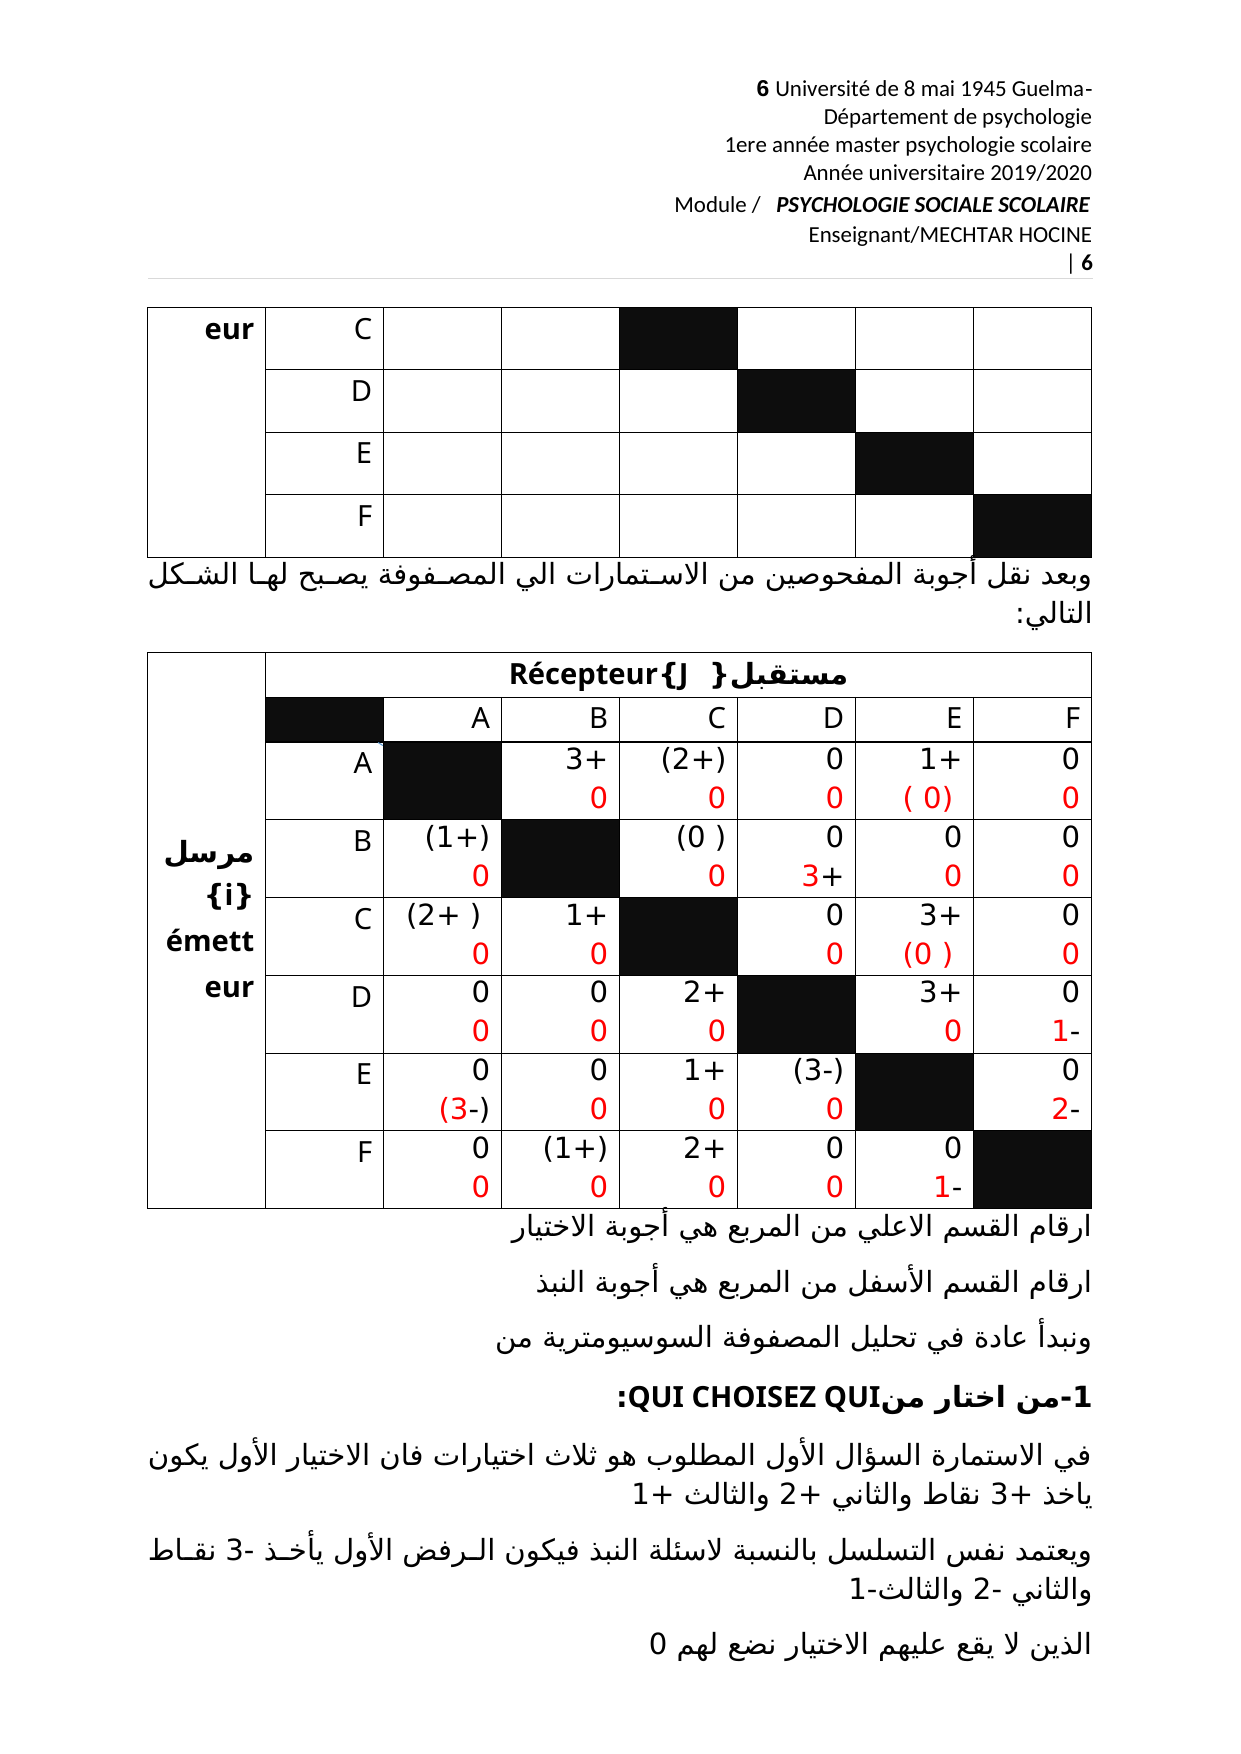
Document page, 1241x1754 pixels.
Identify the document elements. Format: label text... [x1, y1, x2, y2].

table_cell ( +2) 0 [384, 898, 501, 975]
table_cell 0 0 [384, 976, 501, 1053]
table_cell F [266, 495, 383, 557]
table_cell +3 ( 0) [856, 898, 973, 975]
text ويعتمد نفس التسلسل بالنسبة لاسئلة النبذ فيكون الرفض الأول يأخذ -3 نقاط والثاني -2 والثالث-1 [148, 1533, 1093, 1606]
table_cell C [266, 898, 383, 975]
table_cell B [266, 820, 383, 897]
table_cell [384, 433, 501, 494]
table_header مرسل{i} émetteur [148, 308, 265, 557]
table_cell 0 0 [384, 1131, 501, 1208]
table_cell 0 -1 [856, 1131, 973, 1208]
table_cell [620, 495, 737, 557]
table_cell [384, 308, 501, 369]
table_cell [502, 820, 619, 897]
table_cell [856, 495, 973, 557]
table_cell [974, 433, 1091, 494]
table_cell [384, 743, 501, 819]
text وبعد نقل أجوبة المفحوصين من الاستمارات الي المصفوفة يصبح لها الشكل التالي: [148, 558, 1093, 631]
table_cell +2 0 [620, 1131, 737, 1208]
table_cell +3 0 [502, 743, 619, 819]
table_cell [974, 495, 1091, 557]
table_cell 0 0 [974, 898, 1091, 975]
table_cell 0 +3 [738, 820, 855, 897]
table_cell [738, 308, 855, 369]
table_cell ( 0) 0 [620, 820, 737, 897]
table_cell [620, 308, 737, 369]
table_cell [620, 370, 737, 432]
table_cell E [266, 1054, 383, 1130]
table_cell 0 0 [974, 743, 1091, 819]
table_cell D [266, 976, 383, 1053]
table_cell [502, 370, 619, 432]
table_cell E [856, 698, 973, 741]
table_cell [738, 433, 855, 494]
table_cell C [620, 698, 737, 741]
table_cell [620, 898, 737, 975]
text ونبدأ عادة في تحليل المصفوفة السوسيومترية من [148, 1321, 1093, 1354]
table_cell [502, 495, 619, 557]
table_cell 0 (-3) [384, 1054, 501, 1130]
table_header مرسل{i} émetteur [148, 653, 265, 1208]
table_cell 0 0 [502, 976, 619, 1053]
table_cell [738, 370, 855, 432]
table_cell [620, 433, 737, 494]
table_cell (+1) 0 [502, 1131, 619, 1208]
table_cell [856, 308, 973, 369]
table_cell [738, 495, 855, 557]
table_cell F [974, 698, 1091, 741]
table_cell 0 -2 [974, 1054, 1091, 1130]
table_cell [266, 698, 383, 741]
table_cell +2 0 [620, 976, 737, 1053]
table_cell [738, 976, 855, 1053]
table_cell [974, 308, 1091, 369]
table_cell A [384, 698, 501, 741]
table_cell +1 (0 ) [856, 743, 973, 819]
table_cell A [266, 743, 383, 819]
table_cell 0 0 [974, 820, 1091, 897]
table_cell [384, 495, 501, 557]
table_cell E [266, 433, 383, 494]
table_cell (-3) 0 [738, 1054, 855, 1130]
table_header مستقبل{ J}Récepteur [266, 653, 1091, 697]
table_cell 0 0 [738, 898, 855, 975]
table_cell 0 -1 [974, 976, 1091, 1053]
table_cell +1 0 [502, 898, 619, 975]
table_cell [974, 370, 1091, 432]
text الذين لا يقع عليهم الاختيار نضع لهم 0 [148, 1628, 1093, 1662]
table_cell [384, 370, 501, 432]
table_cell F [266, 1131, 383, 1208]
table_cell C [266, 308, 383, 369]
table_cell [974, 1131, 1091, 1208]
text ارقام القسم الاعلي من المربع هي أجوبة الاختيار [148, 1209, 1093, 1243]
table_cell [856, 1054, 973, 1130]
text في الاستمارة السؤال الأول المطلوب هو ثلاث اختيارات فان الاختيار الأول يكون ياخذ +3 نقاط والثاني +2 والثالث +1 [148, 1438, 1093, 1511]
table_cell [502, 433, 619, 494]
table_cell D [266, 370, 383, 432]
table_cell (+1) 0 [384, 820, 501, 897]
table_cell [502, 308, 619, 369]
table_cell (+2) 0 [620, 743, 737, 819]
table_cell 0 0 [738, 743, 855, 819]
table_cell B [502, 698, 619, 741]
text 1-من اختار منQUI CHOISEZ QUI: [148, 1376, 1093, 1416]
table_cell [856, 433, 973, 494]
table_cell 0 0 [738, 1131, 855, 1208]
table_cell 0 0 [856, 820, 973, 897]
table_cell +3 0 [856, 976, 973, 1053]
table_cell 0 0 [502, 1054, 619, 1130]
table_cell +1 0 [620, 1054, 737, 1130]
table_cell [856, 370, 973, 432]
text ارقام القسم الأسفل من المربع هي أجوبة النبذ [148, 1265, 1093, 1299]
table_cell D [738, 698, 855, 741]
